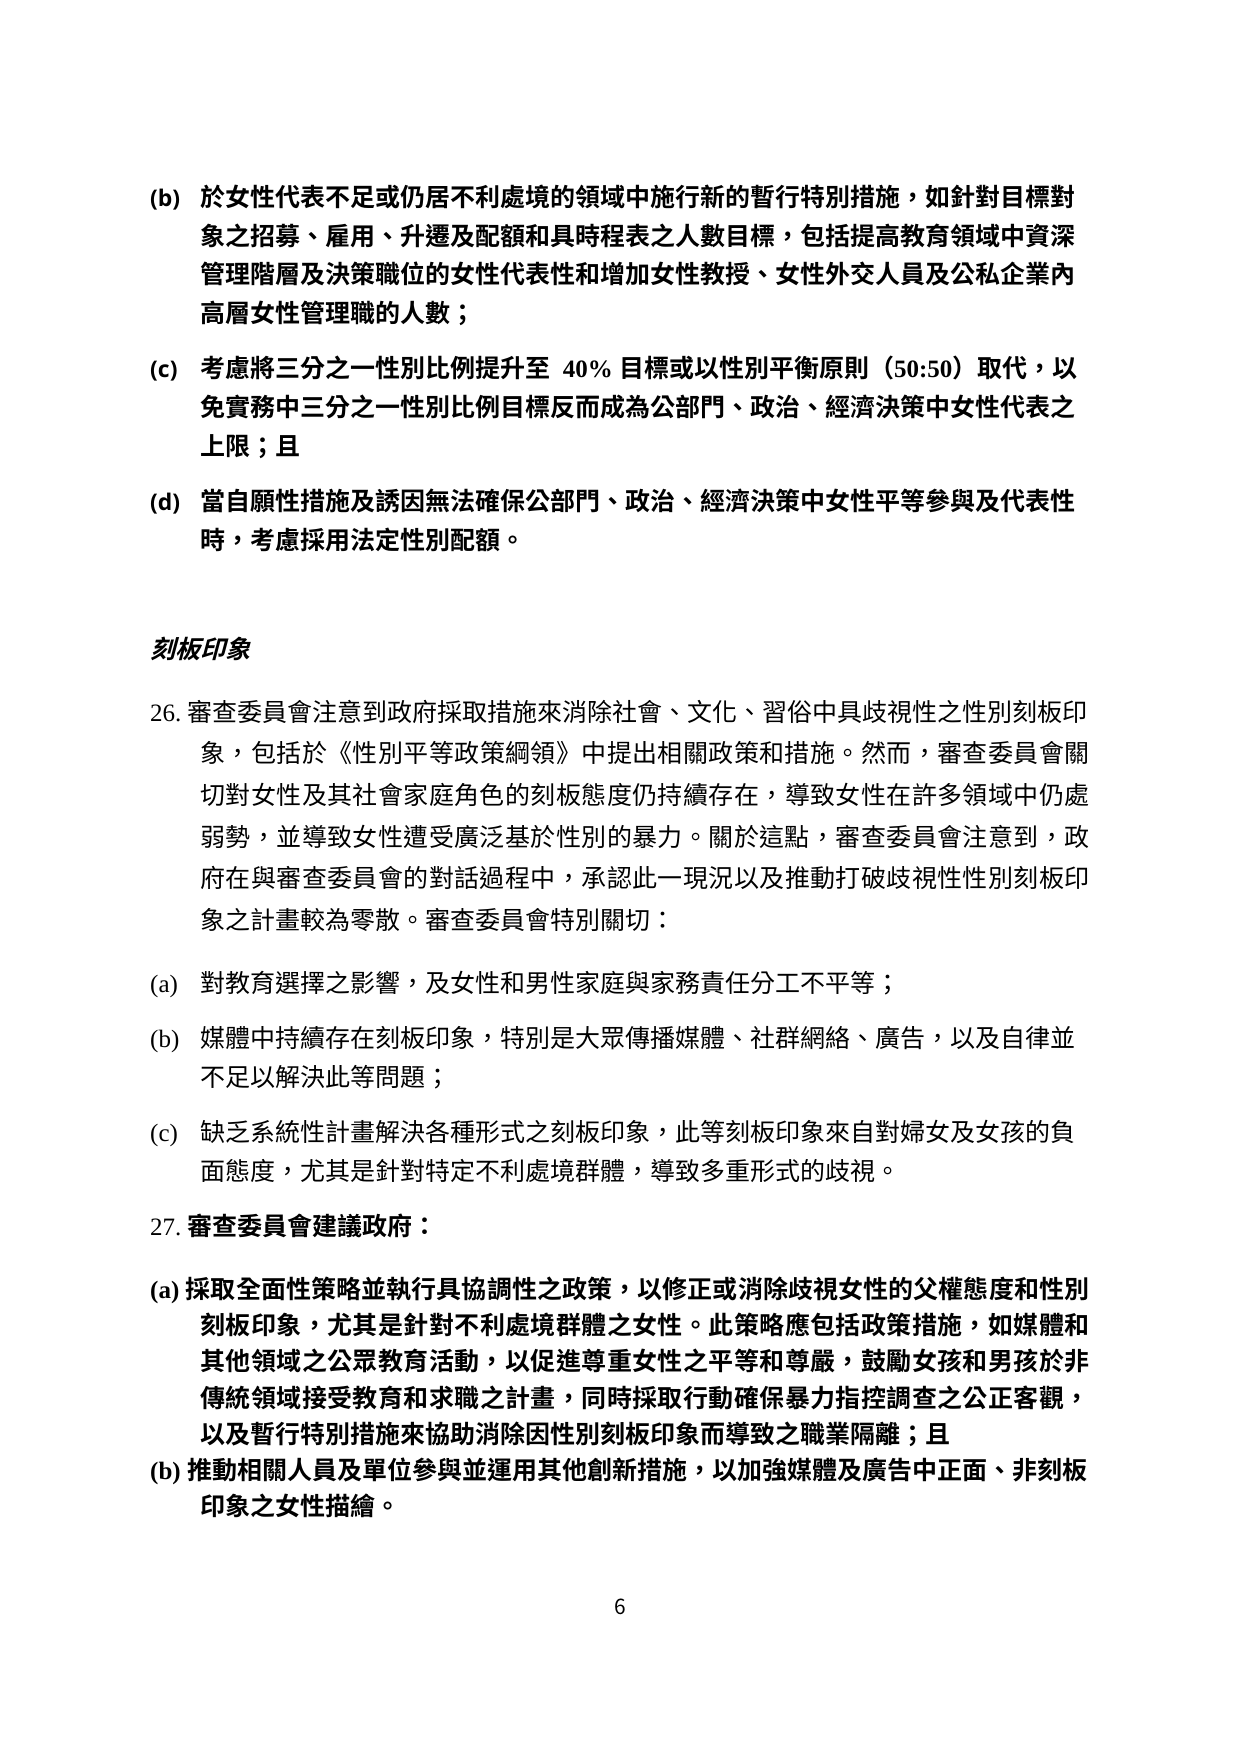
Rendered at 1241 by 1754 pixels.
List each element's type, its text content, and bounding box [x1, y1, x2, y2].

text 27. 審查委員會建議政府： [150, 1207, 1090, 1243]
text 26. 審查委員會注意到政府採取措施來消除社會、文化、習俗中具歧視性之性別刻板印象，包括於《性別平等政策綱領》中提出相關政策和措施。然而，審查委員會關切對女性及其社會家庭角色的刻板態度仍持續存在，導致女性在許多領域中仍處弱勢，並導致女性遭受廣泛基於性別的暴力。關於這點，審查委員會注意到，政府在與審查委員會的對話過程中，承認此一現況以及推動打破歧視性性別刻板印象之計畫較為零散。審查委員會特別關切： [150, 692, 1090, 937]
list 對教育選擇之影響，及女性和男性家庭與家務責任分工不平等； [150, 963, 1090, 999]
text (b) 推動相關人員及單位參與並運用其他創新措施，以加強媒體及廣告中正面、非刻板印象之女性描繪。 [150, 1451, 1090, 1523]
list 考慮將三分之一性別比例提升至 40% 目標或以性別平衡原則（50:50）取代，以免實務中三分之一性別比例目標反而成為公部門、政治、經濟決策中女性代表之上限；且 [150, 349, 1090, 463]
text (a) 採取全面性策略並執行具協調性之政策，以修正或消除歧視女性的父權態度和性別刻板印象，尤其是針對不利處境群體之女性。此策略應包括政策措施，如媒體和其他領域之公眾教育活動，以促進尊重女性之平等和尊嚴，鼓勵女孩和男孩於非傳統領域接受教育和求職之計畫，同時採取行動確保暴力指控調查之公正客觀，以及暫行特別措施來協助消除因性別刻板印象而導致之職業隔離；且 [150, 1269, 1090, 1451]
list 於女性代表不足或仍居不利處境的領域中施行新的暫行特別措施，如針對目標對象之招募、雇用、升遷及配額和具時程表之人數目標，包括提高教育領域中資深管理階層及決策職位的女性代表性和增加女性教授、女性外交人員及公私企業內高層女性管理職的人數； [150, 177, 1090, 330]
text 刻板印象 [150, 630, 1090, 666]
list 缺乏系統性計畫解決各種形式之刻板印象，此等刻板印象來自對婦女及女孩的負面態度，尤其是針對特定不利處境群體，導致多重形式的歧視。 [150, 1113, 1090, 1188]
list 當自願性措施及誘因無法確保公部門、政治、經濟決策中女性平等參與及代表性時，考慮採用法定性別配額。 [150, 482, 1090, 557]
list 媒體中持續存在刻板印象，特別是大眾傳播媒體、社群網絡、廣告，以及自律並不足以解決此等問題； [150, 1018, 1090, 1093]
